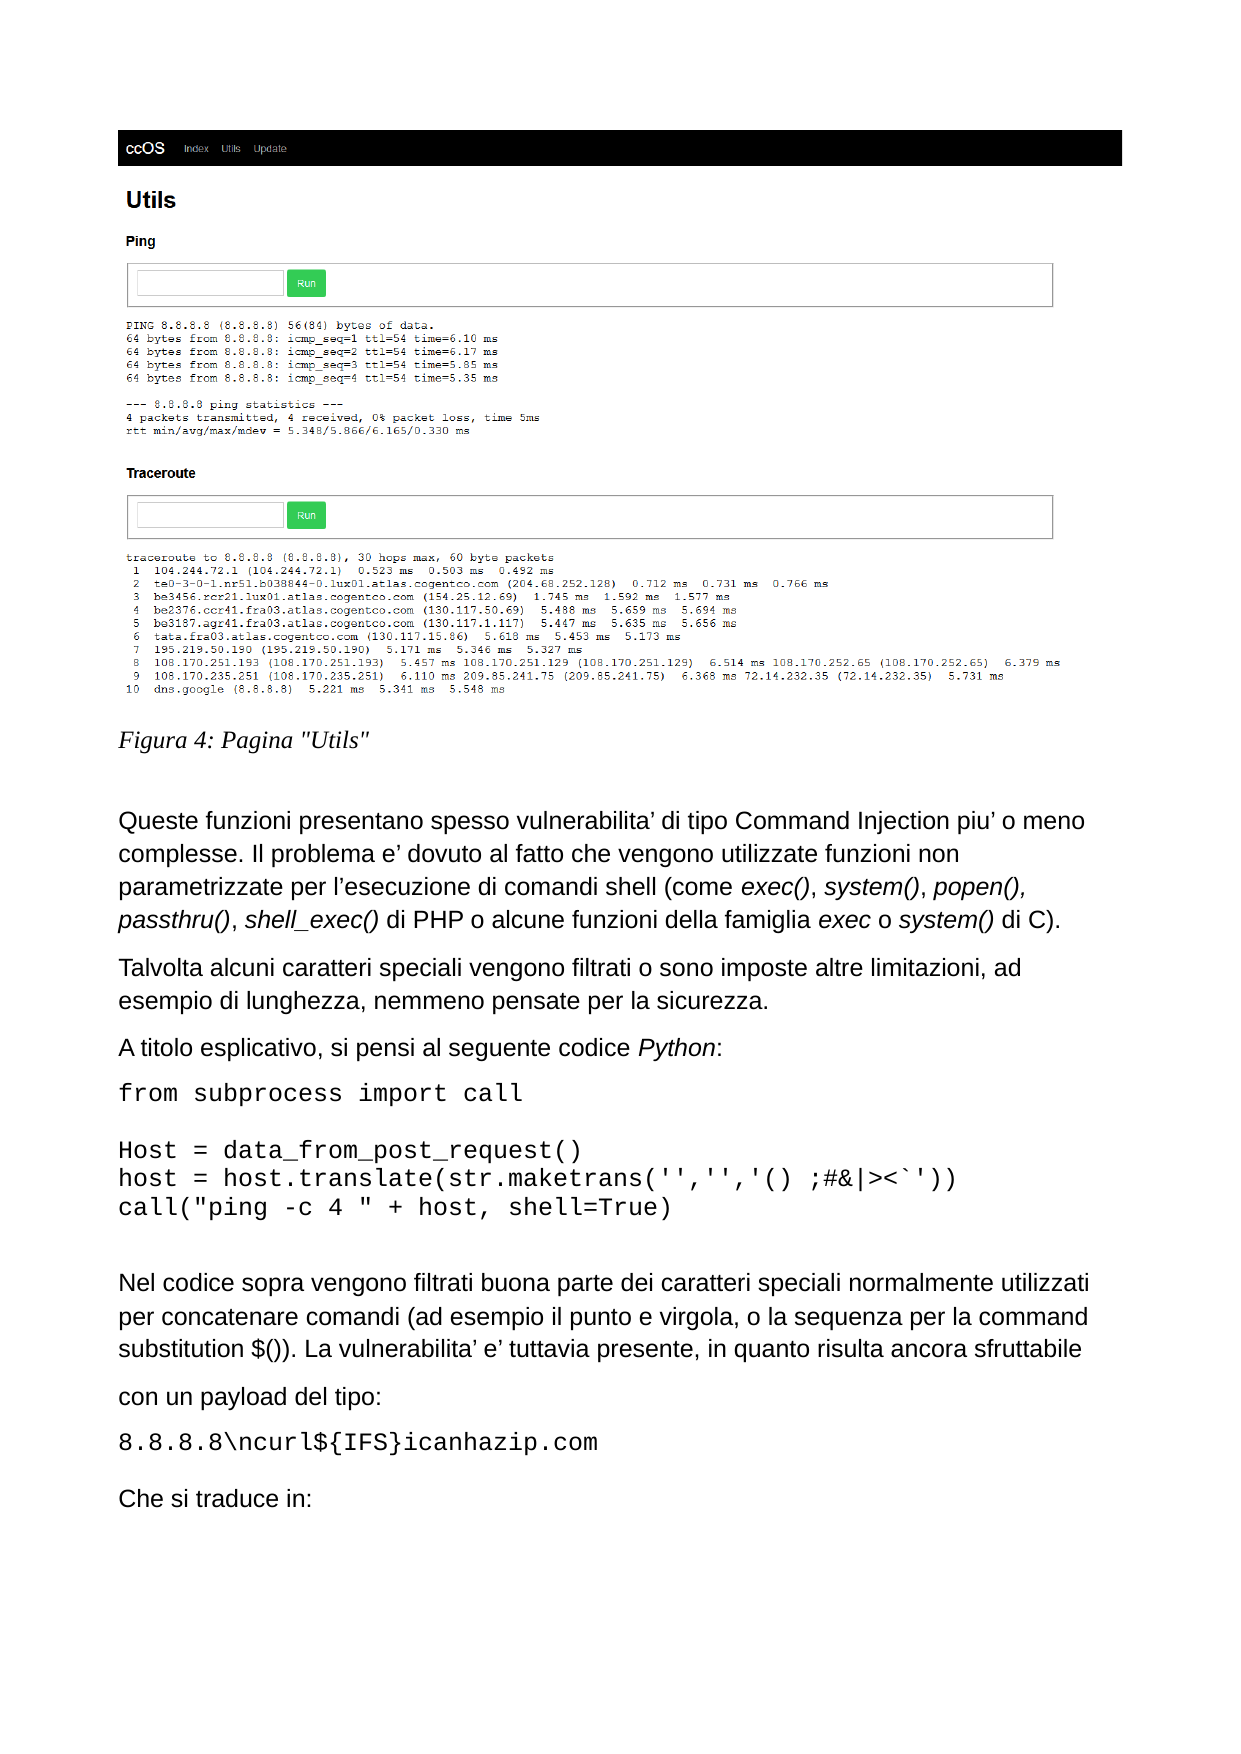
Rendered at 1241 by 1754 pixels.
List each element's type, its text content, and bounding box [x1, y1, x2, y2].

text Figura 4: Pagina "Utils" [118, 720, 1122, 754]
text con un payload del tipo: [118, 1382, 1122, 1411]
picture [118, 130, 1123, 720]
text A titolo esplicativo, si pensi al seguente codice Python: [118, 1033, 1122, 1062]
text Che si traduce in: [118, 1484, 1122, 1513]
text Talvolta alcuni caratteri speciali vengono filtrati o sono imposte altre limitazioni, ad esempio di lunghezza, nemmeno pensate per la sicurezza. [118, 953, 1122, 1014]
text Queste funzioni presentano spesso vulnerabilita’ di tipo Command Injection piu’ o meno complesse. Il problema e’ dovuto al fatto che vengono utilizzate funzioni non parametrizzate per l’esecuzione di comandi shell (come exec(), system(), popen(), passthru(), shell_exec() di PHP o alcune funzioni della famiglia exec o system() di C). [118, 806, 1122, 934]
text Nel codice sopra vengono filtrati buona parte dei caratteri speciali normalmente utilizzati per concatenare comandi (ad esempio il punto e virgola, o la sequenza per la command substitution $()). La vulnerabilita’ e’ tuttavia presente, in quanto risulta ancora sfruttabile [118, 1268, 1122, 1363]
